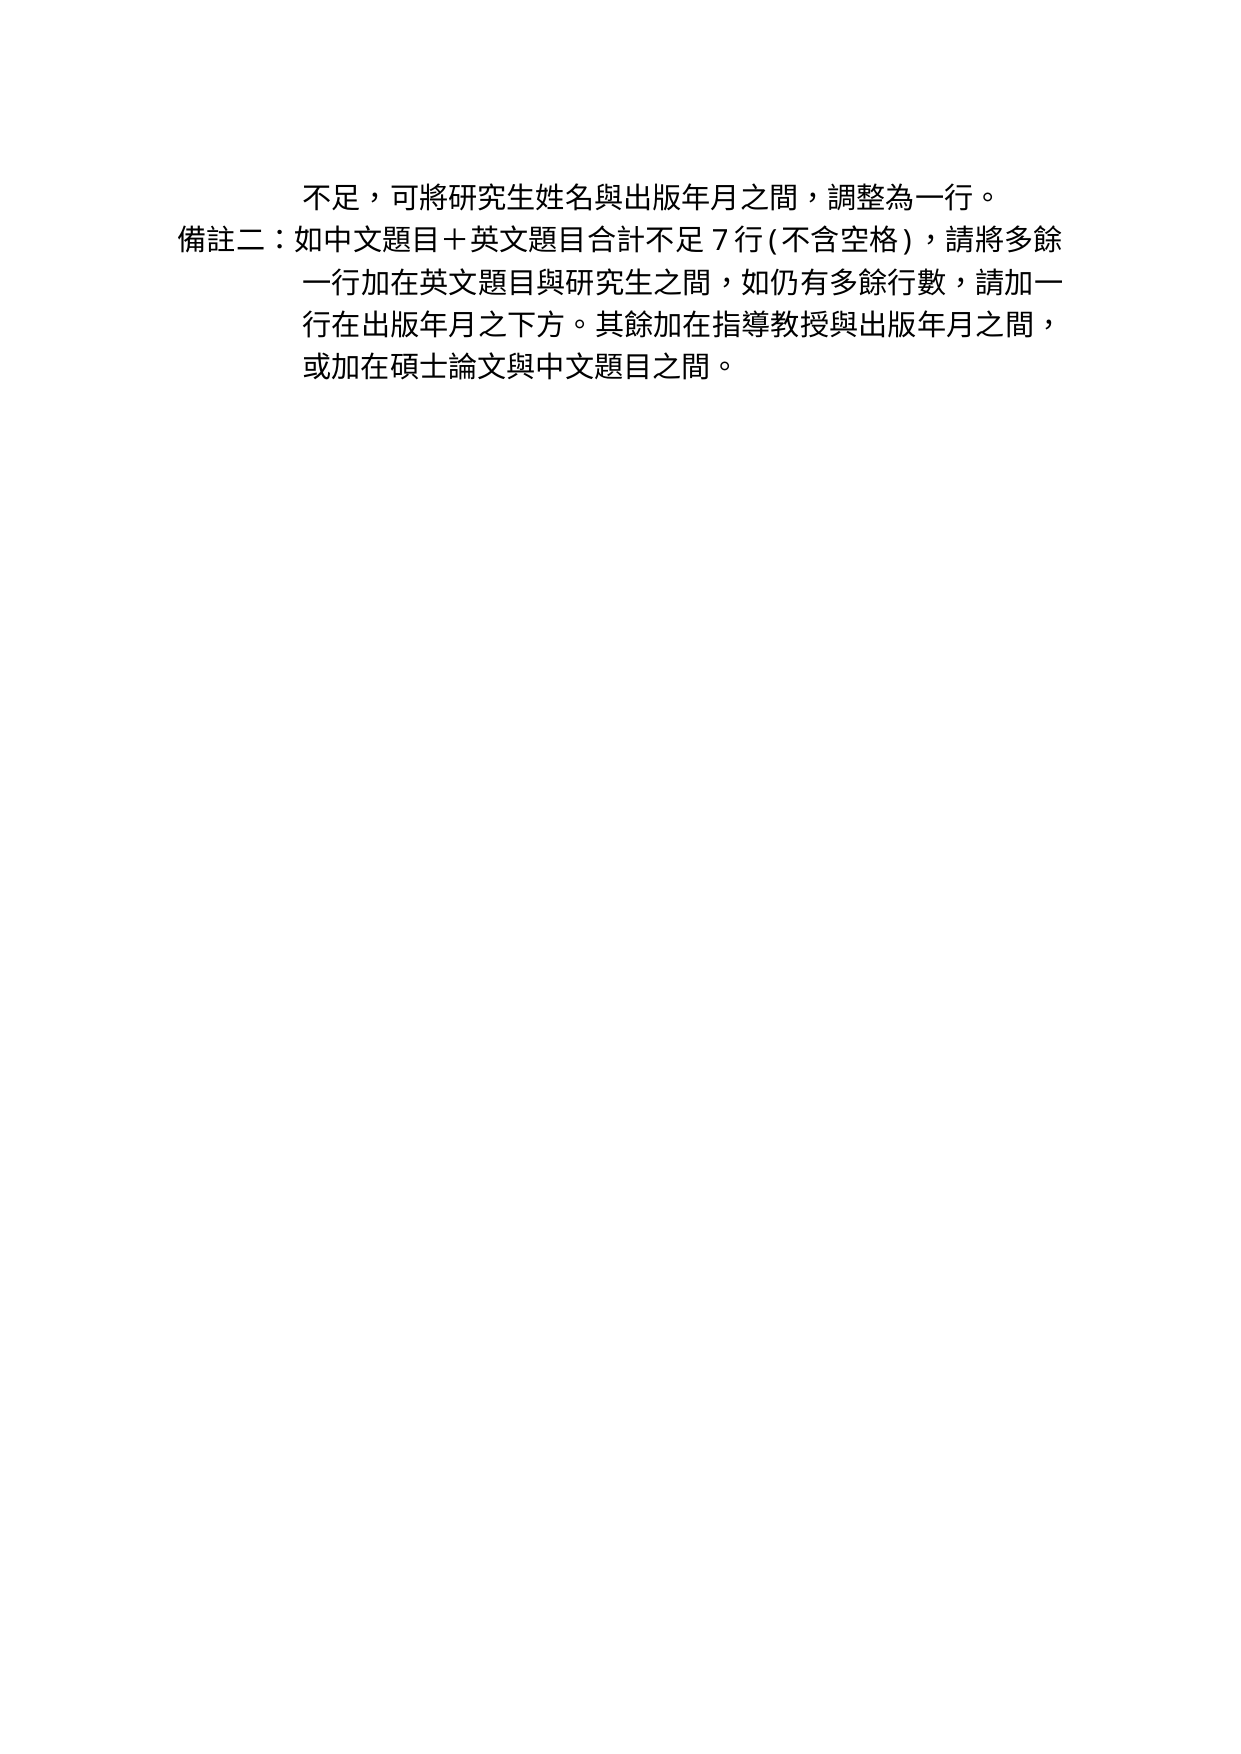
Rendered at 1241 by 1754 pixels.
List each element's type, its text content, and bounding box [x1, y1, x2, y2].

text 不足，可將研究生姓名與出版年月之間，調整為一行。 [177, 175, 1063, 217]
text 備註二：如中文題目＋英文題目合計不足7行(不含空格)，請將多餘一行加在英文題目與研究生之間，如仍有多餘行數，請加一行在出版年月之下方。其餘加在指導教授與出版年月之間，或加在碩士論文與中文題目之間。 [177, 217, 1063, 386]
